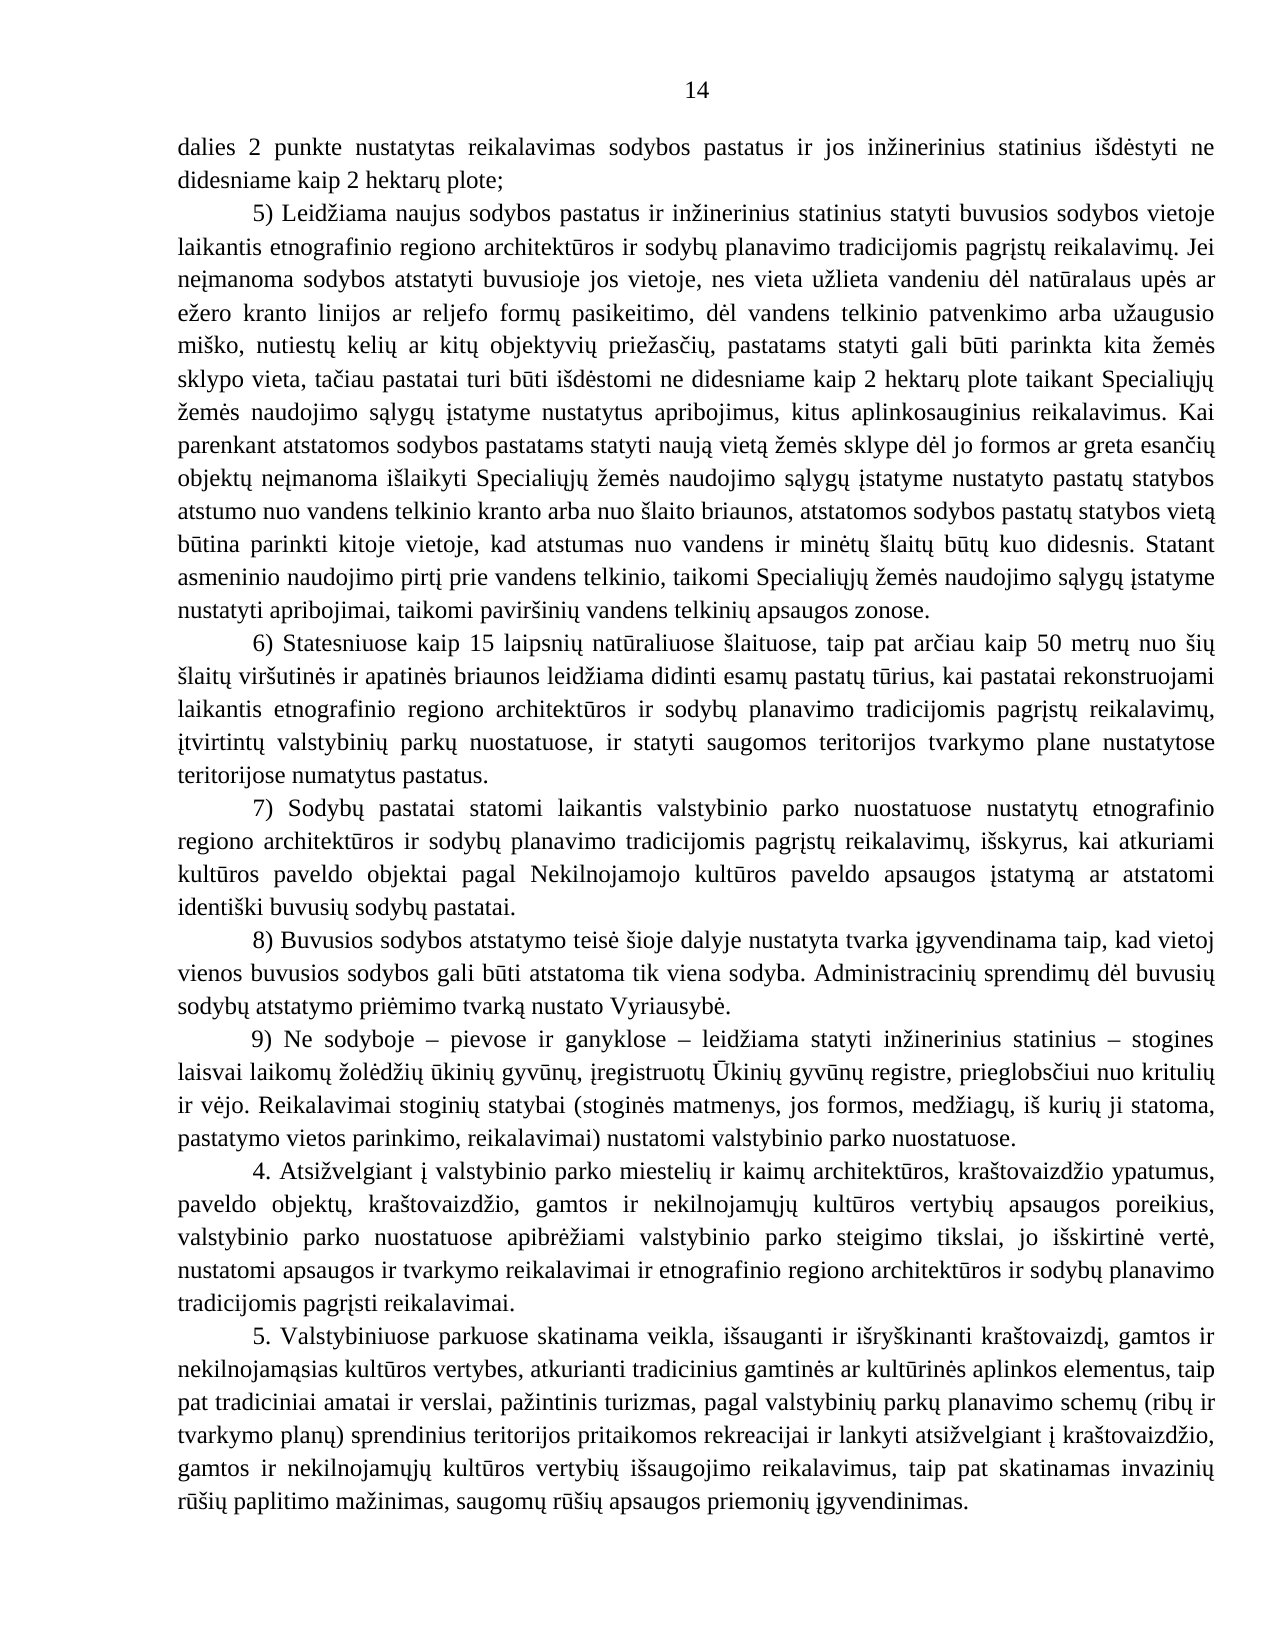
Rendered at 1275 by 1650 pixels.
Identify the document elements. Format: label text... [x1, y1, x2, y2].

text 8) Buvusios sodybos atstatymo teisė šioje dalyje nustatyta tvarka įgyvendinama taip, kad vietoj vienos buvusios sodybos gali būti atstatoma tik viena sodyba. Administracinių sprendimų dėl buvusių sodybų atstatymo priėmimo tvarką nustato Vyriausybė. [177, 925, 1216, 1020]
text 7) Sodybų pastatai statomi laikantis valstybinio parko nuostatuose nustatytų etnografinio regiono architektūros ir sodybų planavimo tradicijomis pagrįstų reikalavimų, išskyrus, kai atkuriami kultūros paveldo objektai pagal Nekilnojamojo kultūros paveldo apsaugos įstatymą ar atstatomi identiški buvusių sodybų pastatai. [177, 793, 1216, 921]
text dalies 2 punkte nustatytas reikalavimas sodybos pastatus ir jos inžinerinius statinius išdėstyti ne didesniame kaip 2 hektarų plote; [177, 132, 1216, 194]
text 9) Ne sodyboje – pievose ir ganyklose – leidžiama statyti inžinerinius statinius – stogines laisvai laikomų žolėdžių ūkinių gyvūnų, įregistruotų Ūkinių gyvūnų registre, prieglobsčiui nuo kritulių ir vėjo. Reikalavimai stoginių statybai (stoginės matmenys, jos formos, medžiagų, iš kurių ji statoma, pastatymo vietos parinkimo, reikalavimai) nustatomi valstybinio parko nuostatuose. [177, 1024, 1216, 1152]
text 6) Statesniuose kaip 15 laipsnių natūraliuose šlaituose, taip pat arčiau kaip 50 metrų nuo šių šlaitų viršutinės ir apatinės briaunos leidžiama didinti esamų pastatų tūrius, kai pastatai rekonstruojami laikantis etnografinio regiono architektūros ir sodybų planavimo tradicijomis pagrįstų reikalavimų, įtvirtintų valstybinių parkų nuostatuose, ir statyti saugomos teritorijos tvarkymo plane nustatytose teritorijose numatytus pastatus. [177, 628, 1216, 789]
text 4. Atsižvelgiant į valstybinio parko miestelių ir kaimų architektūros, kraštovaizdžio ypatumus, paveldo objektų, kraštovaizdžio, gamtos ir nekilnojamųjų kultūros vertybių apsaugos poreikius, valstybinio parko nuostatuose apibrėžiami valstybinio parko steigimo tikslai, jo išskirtinė vertė, nustatomi apsaugos ir tvarkymo reikalavimai ir etnografinio regiono architektūros ir sodybų planavimo tradicijomis pagrįsti reikalavimai. [177, 1156, 1216, 1317]
text 5. Valstybiniuose parkuose skatinama veikla, išsauganti ir išryškinanti kraštovaizdį, gamtos ir nekilnojamąsias kultūros vertybes, atkurianti tradicinius gamtinės ar kultūrinės aplinkos elementus, taip pat tradiciniai amatai ir verslai, pažintinis turizmas, pagal valstybinių parkų planavimo schemų (ribų ir tvarkymo planų) sprendinius teritorijos pritaikomos rekreacijai ir lankyti atsižvelgiant į kraštovaizdžio, gamtos ir nekilnojamųjų kultūros vertybių išsaugojimo reikalavimus, taip pat skatinamas invazinių rūšių paplitimo mažinimas, saugomų rūšių apsaugos priemonių įgyvendinimas. [177, 1321, 1216, 1515]
text 5) Leidžiama naujus sodybos pastatus ir inžinerinius statinius statyti buvusios sodybos vietoje laikantis etnografinio regiono architektūros ir sodybų planavimo tradicijomis pagrįstų reikalavimų. Jei neįmanoma sodybos atstatyti buvusioje jos vietoje, nes vieta užlieta vandeniu dėl natūralaus upės ar ežero kranto linijos ar reljefo formų pasikeitimo, dėl vandens telkinio patvenkimo arba užaugusio miško, nutiestų kelių ar kitų objektyvių priežasčių, pastatams statyti gali būti parinkta kita žemės sklypo vieta, tačiau pastatai turi būti išdėstomi ne didesniame kaip 2 hektarų plote taikant Specialiųjų žemės naudojimo sąlygų įstatyme nustatytus apribojimus, kitus aplinkosauginius reikalavimus. Kai parenkant atstatomos sodybos pastatams statyti naują vietą žemės sklype dėl jo formos ar greta esančių objektų neįmanoma išlaikyti Specialiųjų žemės naudojimo sąlygų įstatyme nustatyto pastatų statybos atstumo nuo vandens telkinio kranto arba nuo šlaito briaunos, atstatomos sodybos pastatų statybos vietą būtina parinkti kitoje vietoje, kad atstumas nuo vandens ir minėtų šlaitų būtų kuo didesnis. Statant asmeninio naudojimo pirtį prie vandens telkinio, taikomi Specialiųjų žemės naudojimo sąlygų įstatyme nustatyti apribojimai, taikomi paviršinių vandens telkinių apsaugos zonose. [177, 198, 1216, 623]
